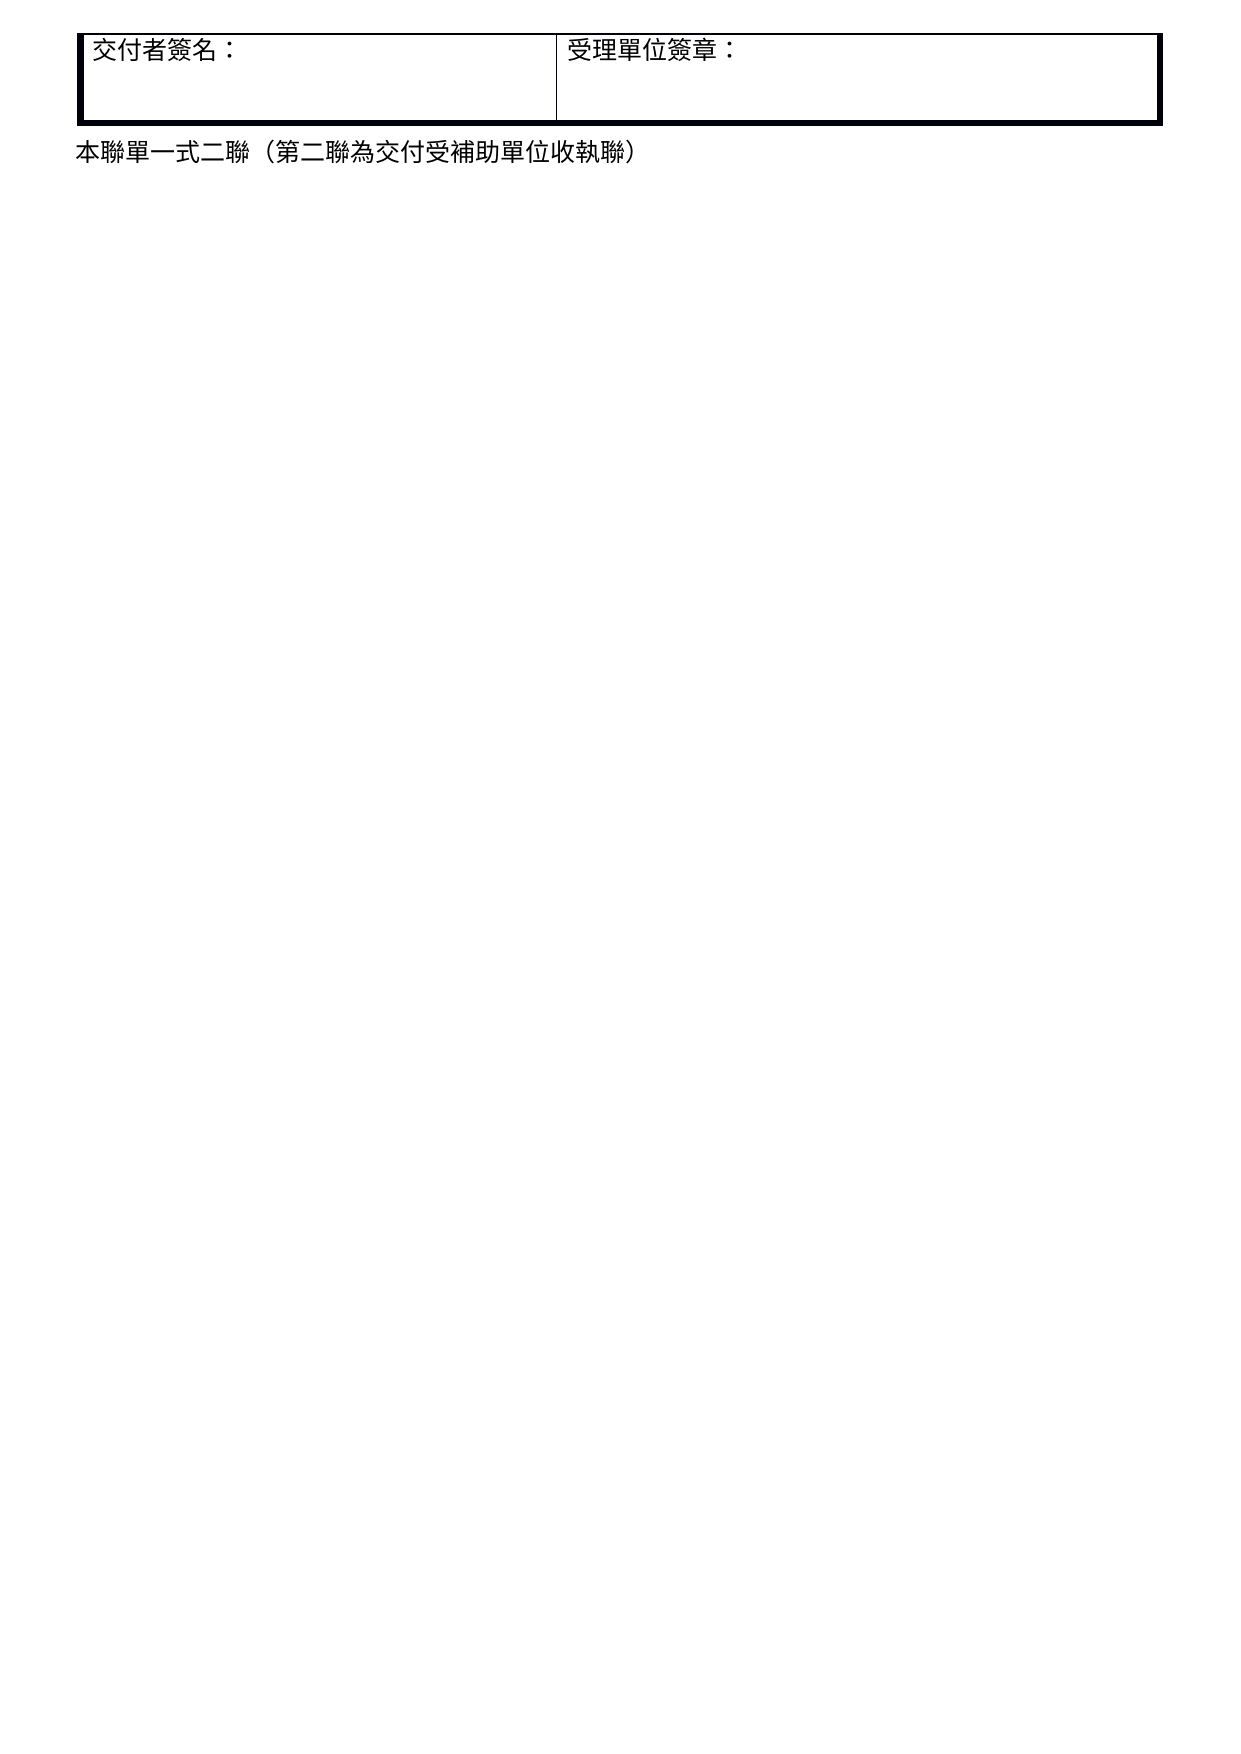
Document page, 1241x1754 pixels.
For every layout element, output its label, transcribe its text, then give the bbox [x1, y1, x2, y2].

table_cell 受理單位簽章： [557, 35, 1157, 120]
text 本聯單一式二聯（第二聯為交付受補助單位收執聯） [75, 126, 1165, 163]
table_cell 交付者簽名： [84, 35, 556, 120]
